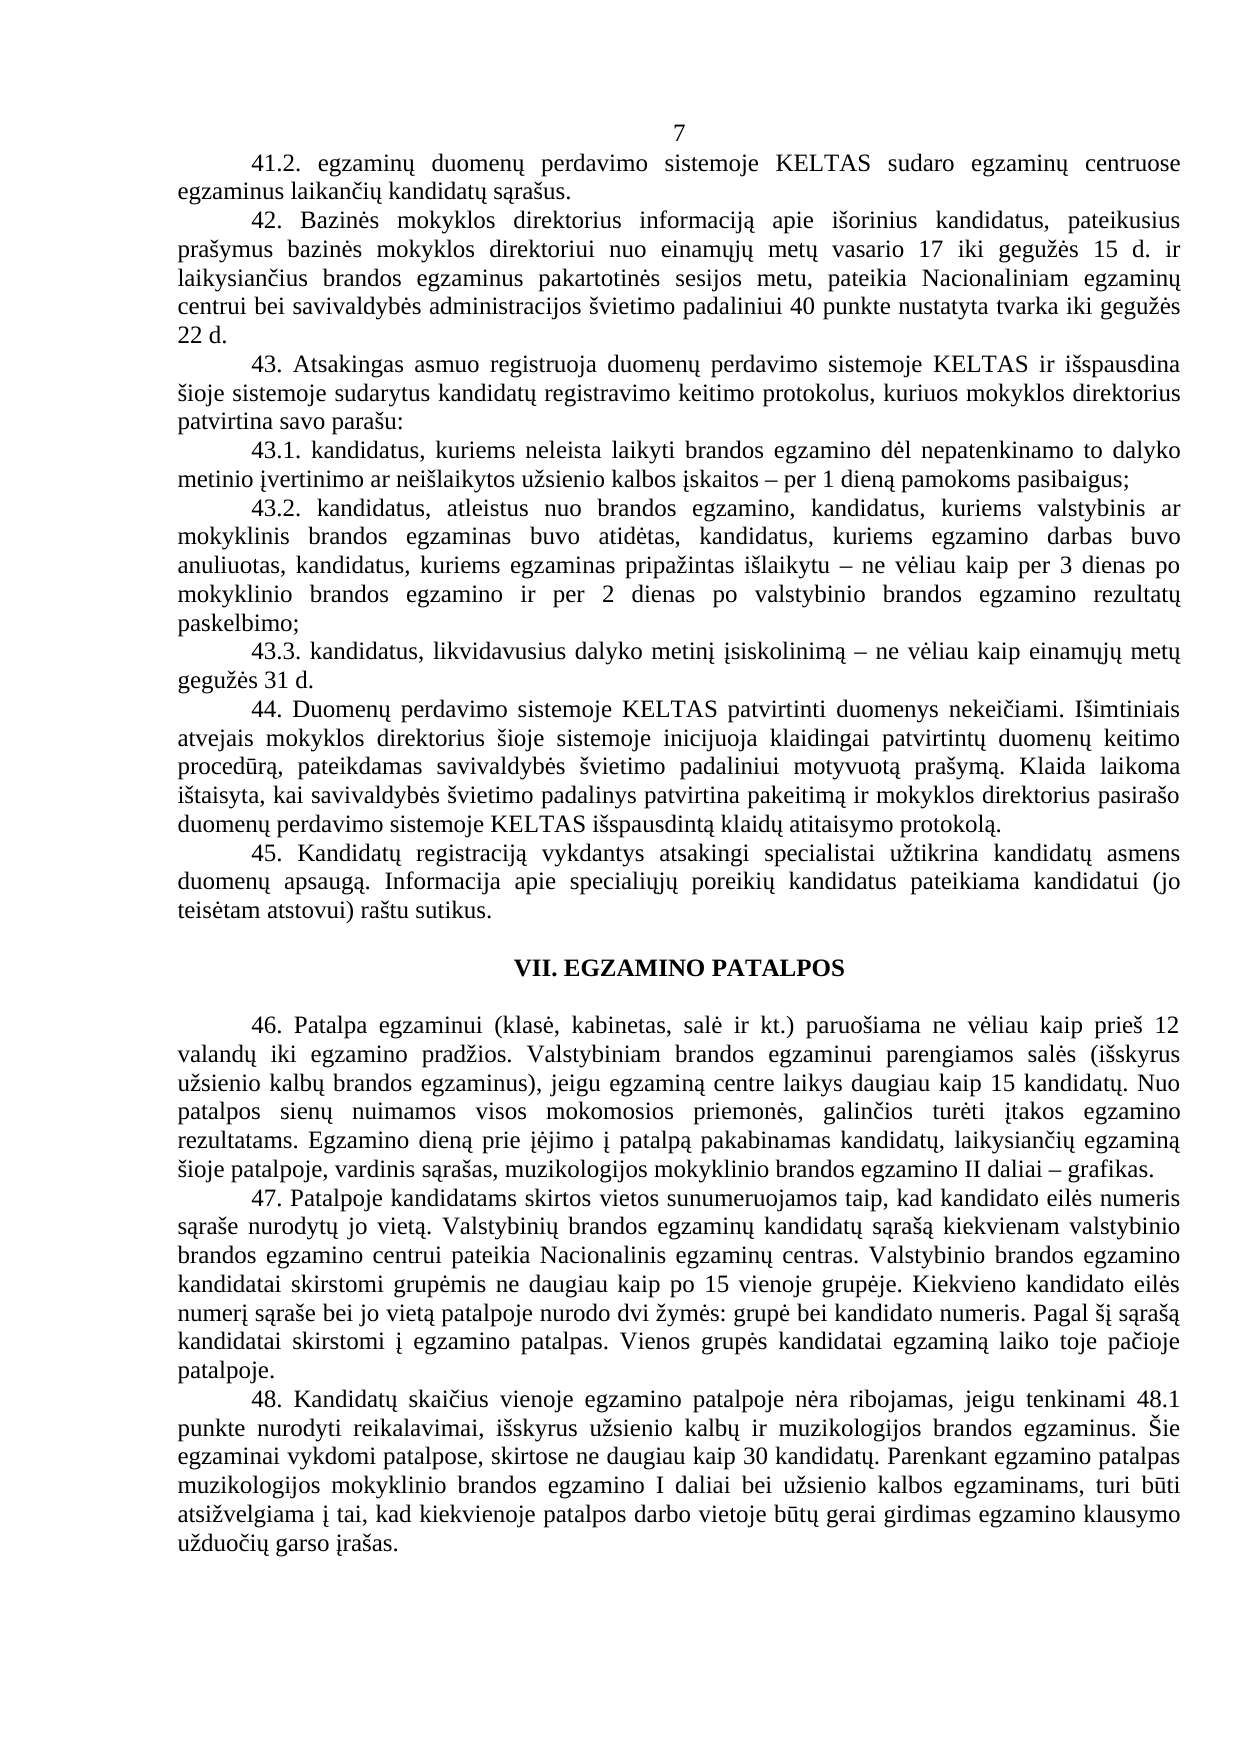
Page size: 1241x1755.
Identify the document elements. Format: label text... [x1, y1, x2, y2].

text 45. Kandidatų registraciją vykdantys atsakingi specialistai užtikrina kandidatų asmens duomenų apsaugą. Informacija apie specialiųjų poreikių kandidatus pateikiama kandidatui (jo teisėtam atstovui) raštu sutikus. [177, 838, 1181, 924]
text 43. Atsakingas asmuo registruoja duomenų perdavimo sistemoje KELTAS ir išspausdina šioje sistemoje sudarytus kandidatų registravimo keitimo protokolus, kuriuos mokyklos direktorius patvirtina savo parašu: [177, 349, 1181, 435]
text 42. Bazinės mokyklos direktorius informaciją apie išorinius kandidatus, pateikusius prašymus bazinės mokyklos direktoriui nuo einamųjų metų vasario 17 iki gegužės 15 d. ir laikysiančius brandos egzaminus pakartotinės sesijos metu, pateikia Nacionaliniam egzaminų centrui bei savivaldybės administracijos švietimo padaliniui 40 punkte nustatyta tvarka iki gegužės 22 d. [177, 205, 1181, 349]
text 43.1. kandidatus, kuriems neleista laikyti brandos egzamino dėl nepatenkinamo to dalyko metinio įvertinimo ar neišlaikytos užsienio kalbos įskaitos – per 1 dieną pamokoms pasibaigus; [177, 435, 1181, 493]
text 43.2. kandidatus, atleistus nuo brandos egzamino, kandidatus, kuriems valstybinis ar mokyklinis brandos egzaminas buvo atidėtas, kandidatus, kuriems egzamino darbas buvo anuliuotas, kandidatus, kuriems egzaminas pripažintas išlaikytu – ne vėliau kaip per 3 dienas po mokyklinio brandos egzamino ir per 2 dienas po valstybinio brandos egzamino rezultatų paskelbimo; [177, 493, 1181, 636]
text 43.3. kandidatus, likvidavusius dalyko metinį įsiskolinimą – ne vėliau kaip einamųjų metų gegužės 31 d. [177, 636, 1181, 694]
text 44. Duomenų perdavimo sistemoje KELTAS patvirtinti duomenys nekeičiami. Išimtiniais atvejais mokyklos direktorius šioje sistemoje inicijuoja klaidingai patvirtintų duomenų keitimo procedūrą, pateikdamas savivaldybės švietimo padaliniui motyvuotą prašymą. Klaida laikoma ištaisyta, kai savivaldybės švietimo padalinys patvirtina pakeitimą ir mokyklos direktorius pasirašo duomenų perdavimo sistemoje KELTAS išspausdintą klaidų atitaisymo protokolą. [177, 694, 1181, 838]
text 47. Patalpoje kandidatams skirtos vietos sunumeruojamos taip, kad kandidato eilės numeris sąraše nurodytų jo vietą. Valstybinių brandos egzaminų kandidatų sąrašą kiekvienam valstybinio brandos egzamino centrui pateikia Nacionalinis egzaminų centras. Valstybinio brandos egzamino kandidatai skirstomi grupėmis ne daugiau kaip po 15 vienoje grupėje. Kiekvieno kandidato eilės numerį sąraše bei jo vietą patalpoje nurodo dvi žymės: grupė bei kandidato numeris. Pagal šį sąrašą kandidatai skirstomi į egzamino patalpas. Vienos grupės kandidatai egzaminą laiko toje pačioje patalpoje. [177, 1183, 1181, 1384]
text 41.2. egzaminų duomenų perdavimo sistemoje KELTAS sudaro egzaminų centruose egzaminus laikančių kandidatų sąrašus. [177, 148, 1181, 205]
text 48. Kandidatų skaičius vienoje egzamino patalpoje nėra ribojamas, jeigu tenkinami 48.1 punkte nurodyti reikalavimai, išskyrus užsienio kalbų ir muzikologijos brandos egzaminus. Šie egzaminai vykdomi patalpose, skirtose ne daugiau kaip 30 kandidatų. Parenkant egzamino patalpas muzikologijos mokyklinio brandos egzamino I daliai bei užsienio kalbos egzaminams, turi būti atsižvelgiama į tai, kad kiekvienoje patalpos darbo vietoje būtų gerai girdimas egzamino klausymo užduočių garso įrašas. [177, 1384, 1181, 1556]
text VII. EGZAMINO PATALPOS [177, 953, 1181, 981]
text 46. Patalpa egzaminui (klasė, kabinetas, salė ir kt.) paruošiama ne vėliau kaip prieš 12 valandų iki egzamino pradžios. Valstybiniam brandos egzaminui parengiamos salės (išskyrus užsienio kalbų brandos egzaminus), jeigu egzaminą centre laikys daugiau kaip 15 kandidatų. Nuo patalpos sienų nuimamos visos mokomosios priemonės, galinčios turėti įtakos egzamino rezultatams. Egzamino dieną prie įėjimo į patalpą pakabinamas kandidatų, laikysiančių egzaminą šioje patalpoje, vardinis sąrašas, muzikologijos mokyklinio brandos egzamino II daliai – grafikas. [177, 1010, 1181, 1183]
